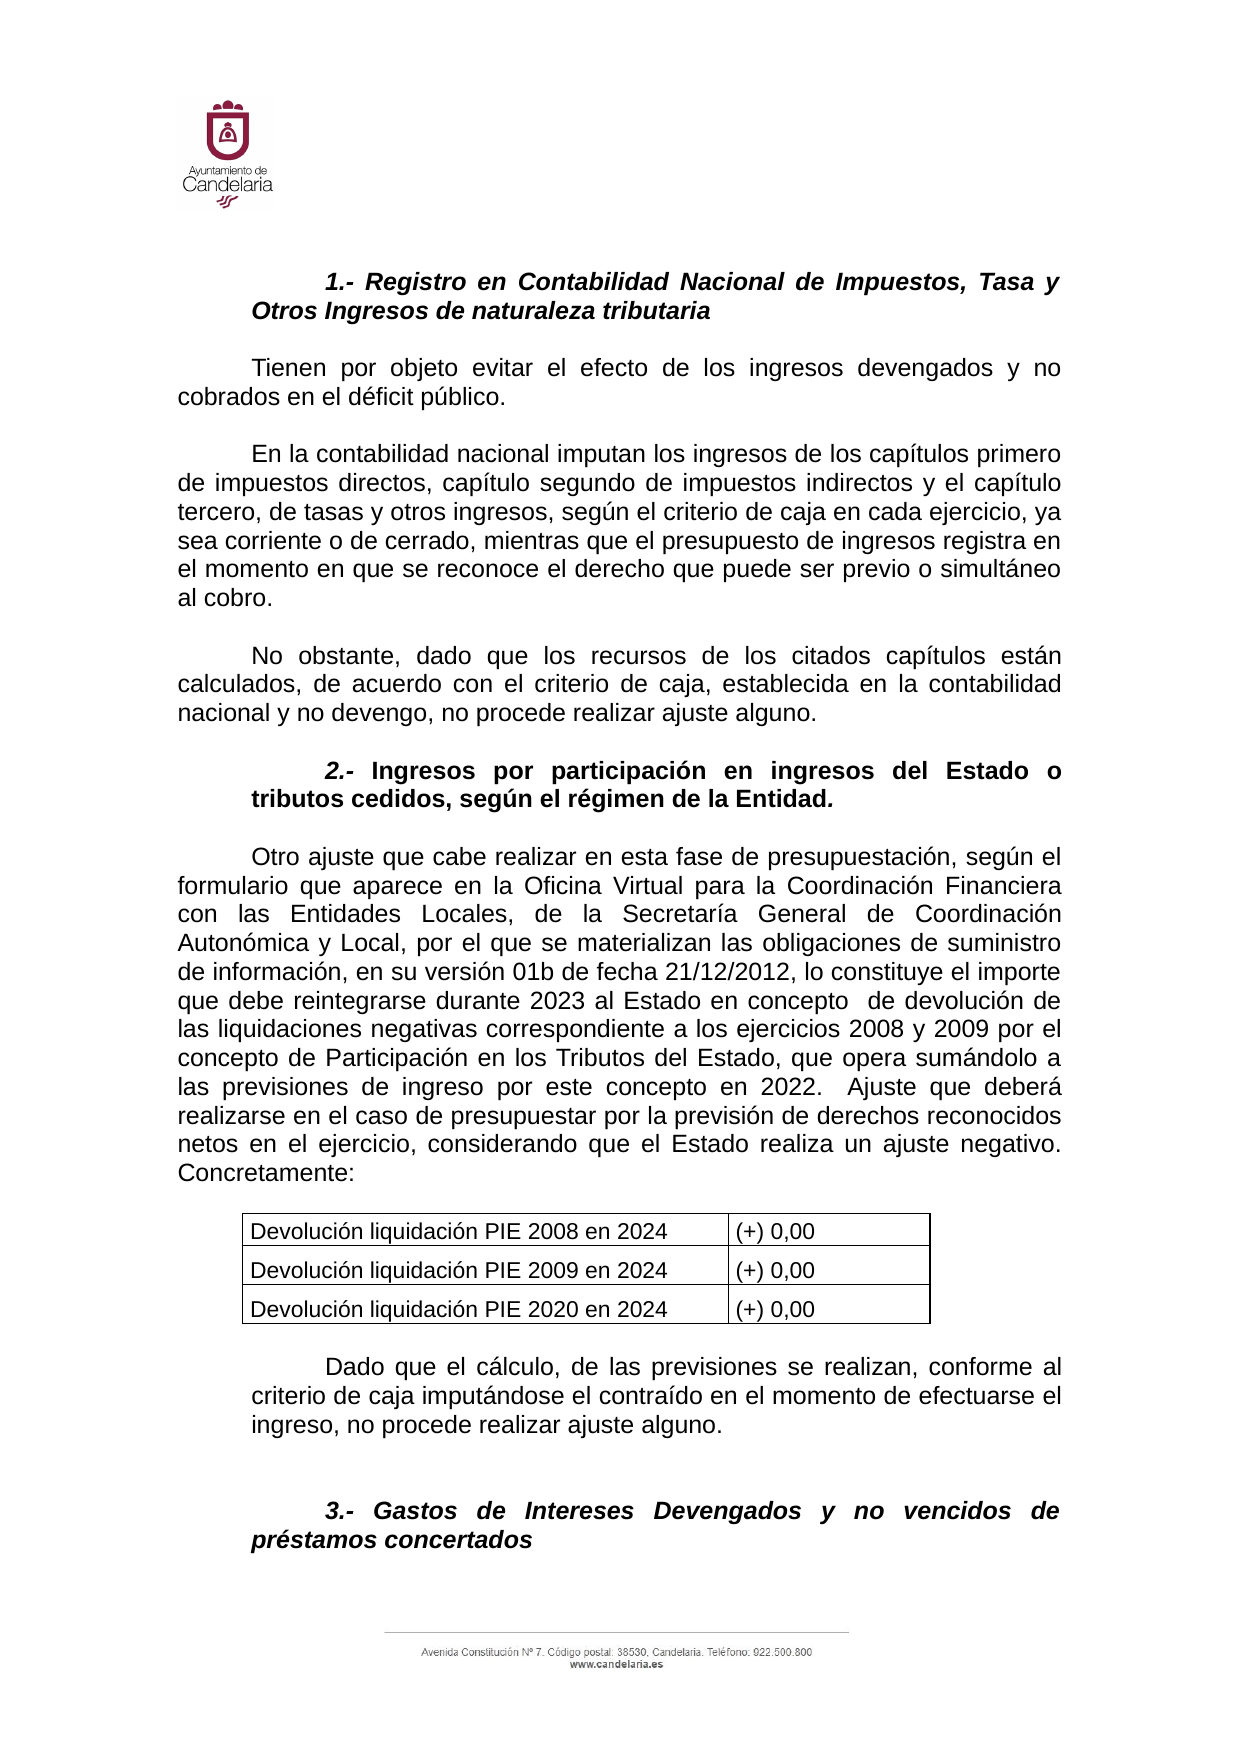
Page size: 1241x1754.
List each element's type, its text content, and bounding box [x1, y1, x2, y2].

table_cell (+) 0,00 [729, 1246, 929, 1283]
text Otro ajuste que cabe realizar en esta fase de presupuestación, según el formulario que aparece en la Oficina Virtual para la Coordinación Financiera con las Entidades Locales, de la Secretaría General de Coordinación Autonómica y Local, por el que se materializan las obligaciones de suministro de información, en su versión 01b de fecha 21/12/2012, lo constituye el importe que debe reintegrarse durante 2023 al Estado en concepto de devolución de las liquidaciones negativas correspondiente a los ejercicios 2008 y 2009 por el concepto de Participación en los Tributos del Estado, que opera sumándolo a las previsiones de ingreso por este concepto en 2022. Ajuste que deberá realizarse en el caso de presupuestar por la previsión de derechos reconocidos netos en el ejercicio, considerando que el Estado realiza un ajuste negativo. Concretamente: [177, 842, 1063, 1187]
table_header Devolución liquidación PIE 2008 en 2024 [243, 1214, 728, 1244]
text 3.- Gastos de Intereses Devengados y no vencidos de préstamos concertados [251, 1496, 1063, 1554]
table_cell Devolución liquidación PIE 2020 en 2024 [243, 1285, 728, 1323]
text En la contabilidad nacional imputan los ingresos de los capítulos primero de impuestos directos, capítulo segundo de impuestos indirectos y el capítulo tercero, de tasas y otros ingresos, según el criterio de caja en cada ejercicio, ya sea corriente o de cerrado, mientras que el presupuesto de ingresos registra en el momento en que se reconoce el derecho que puede ser previo o simultáneo al cobro. [177, 439, 1063, 612]
text Tienen por objeto evitar el efecto de los ingresos devengados y no cobrados en el déficit público. [177, 353, 1063, 411]
table_header (+) 0,00 [729, 1214, 929, 1244]
table_cell Devolución liquidación PIE 2009 en 2024 [243, 1246, 728, 1283]
text Dado que el cálculo, de las previsiones se realizan, conforme al criterio de caja imputándose el contraído en el momento de efectuarse el ingreso, no procede realizar ajuste alguno. [251, 1352, 1063, 1439]
table_cell (+) 0,00 [729, 1285, 929, 1323]
text 2.- Ingresos por participación en ingresos del Estado o tributos cedidos, según el régimen de la Entidad. [251, 756, 1063, 813]
text No obstante, dado que los recursos de los citados capítulos están calculados, de acuerdo con el criterio de caja, establecida en la contabilidad nacional y no devengo, no procede realizar ajuste alguno. [177, 641, 1063, 727]
text 1.- Registro en Contabilidad Nacional de Impuestos, Tasa y Otros Ingresos de naturaleza tributaria [251, 267, 1063, 324]
